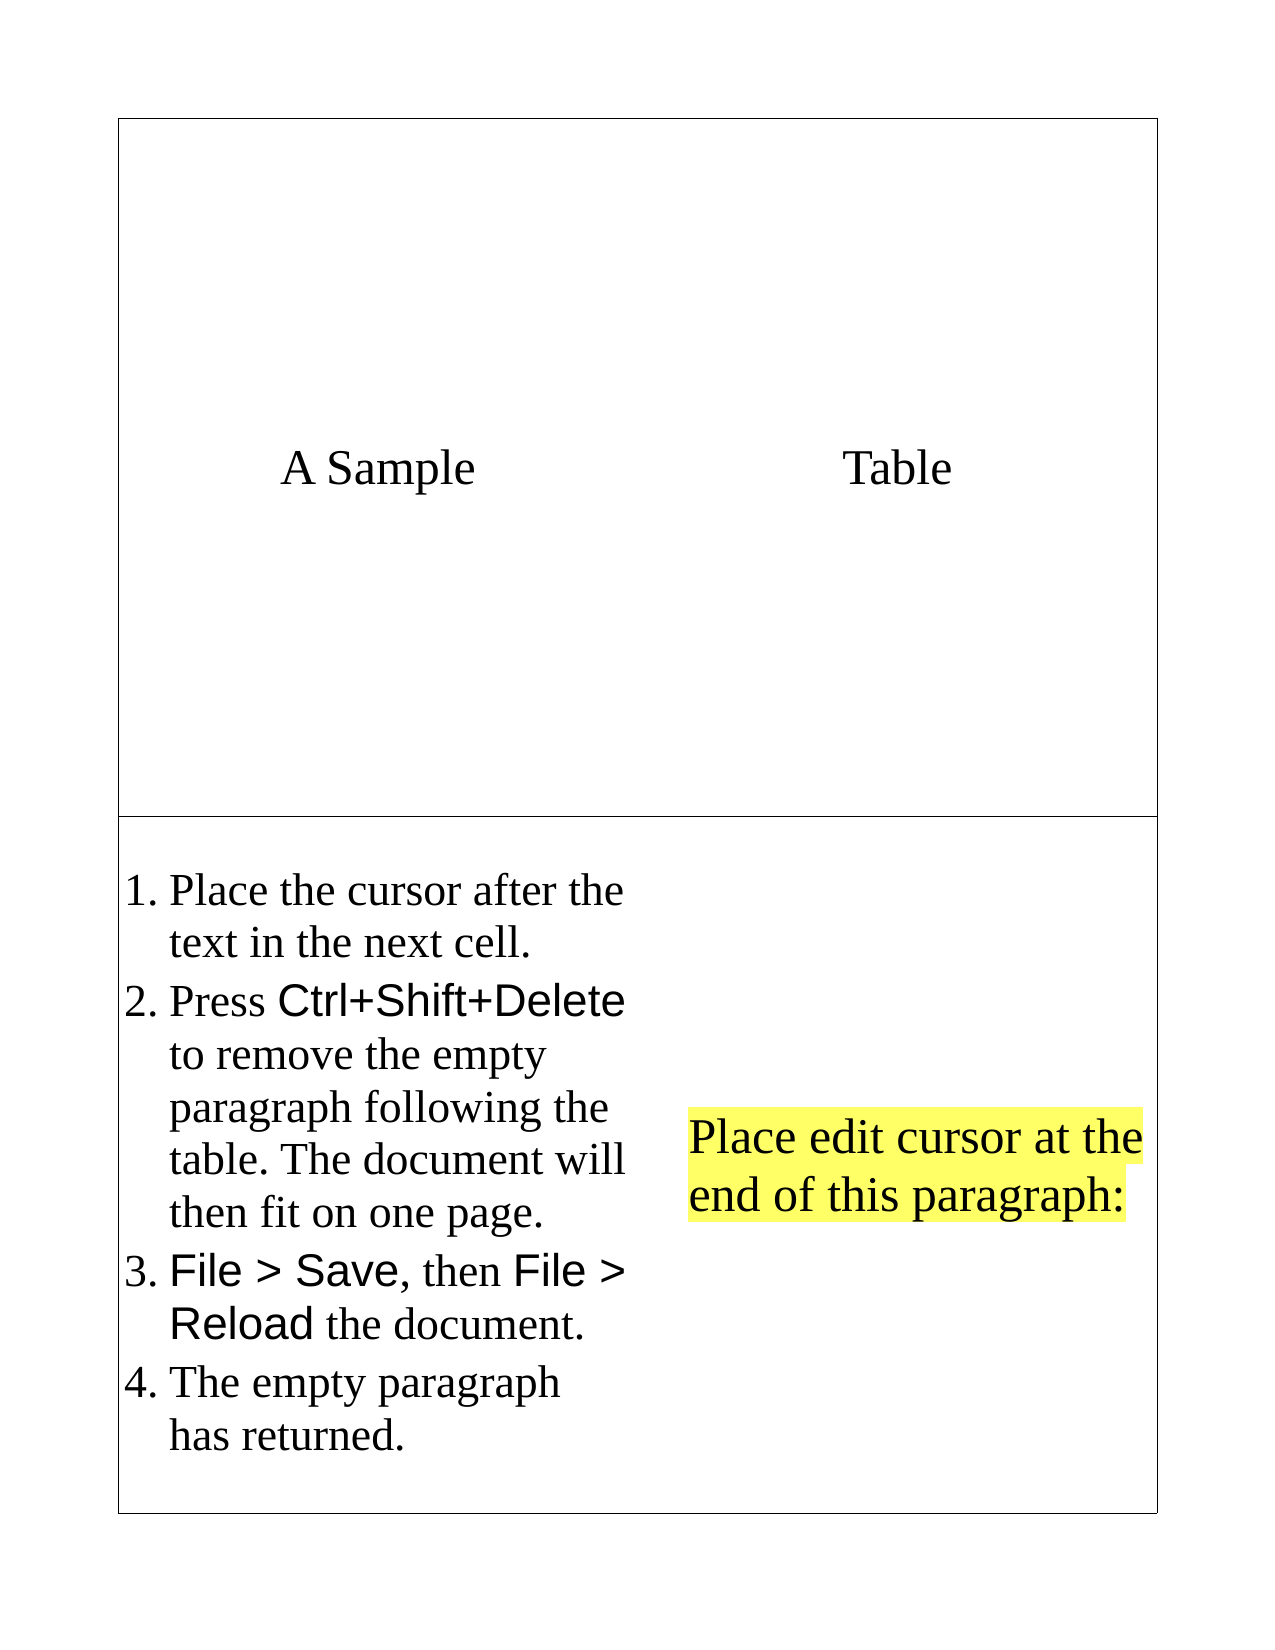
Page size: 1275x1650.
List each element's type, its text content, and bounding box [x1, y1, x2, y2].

table_header Table [638, 119, 1157, 816]
table_header A Sample [119, 119, 637, 816]
table_cell Place the cursor after the text in the next cell. Press Ctrl+Shift+Delete to remove the empty paragraph following the table. The document will then fit on one page. File > Save, then File > Reload the document. The empty paragraph has returned. [119, 817, 637, 1513]
table_cell Place edit cursor at the end of this paragraph: [638, 817, 1157, 1513]
